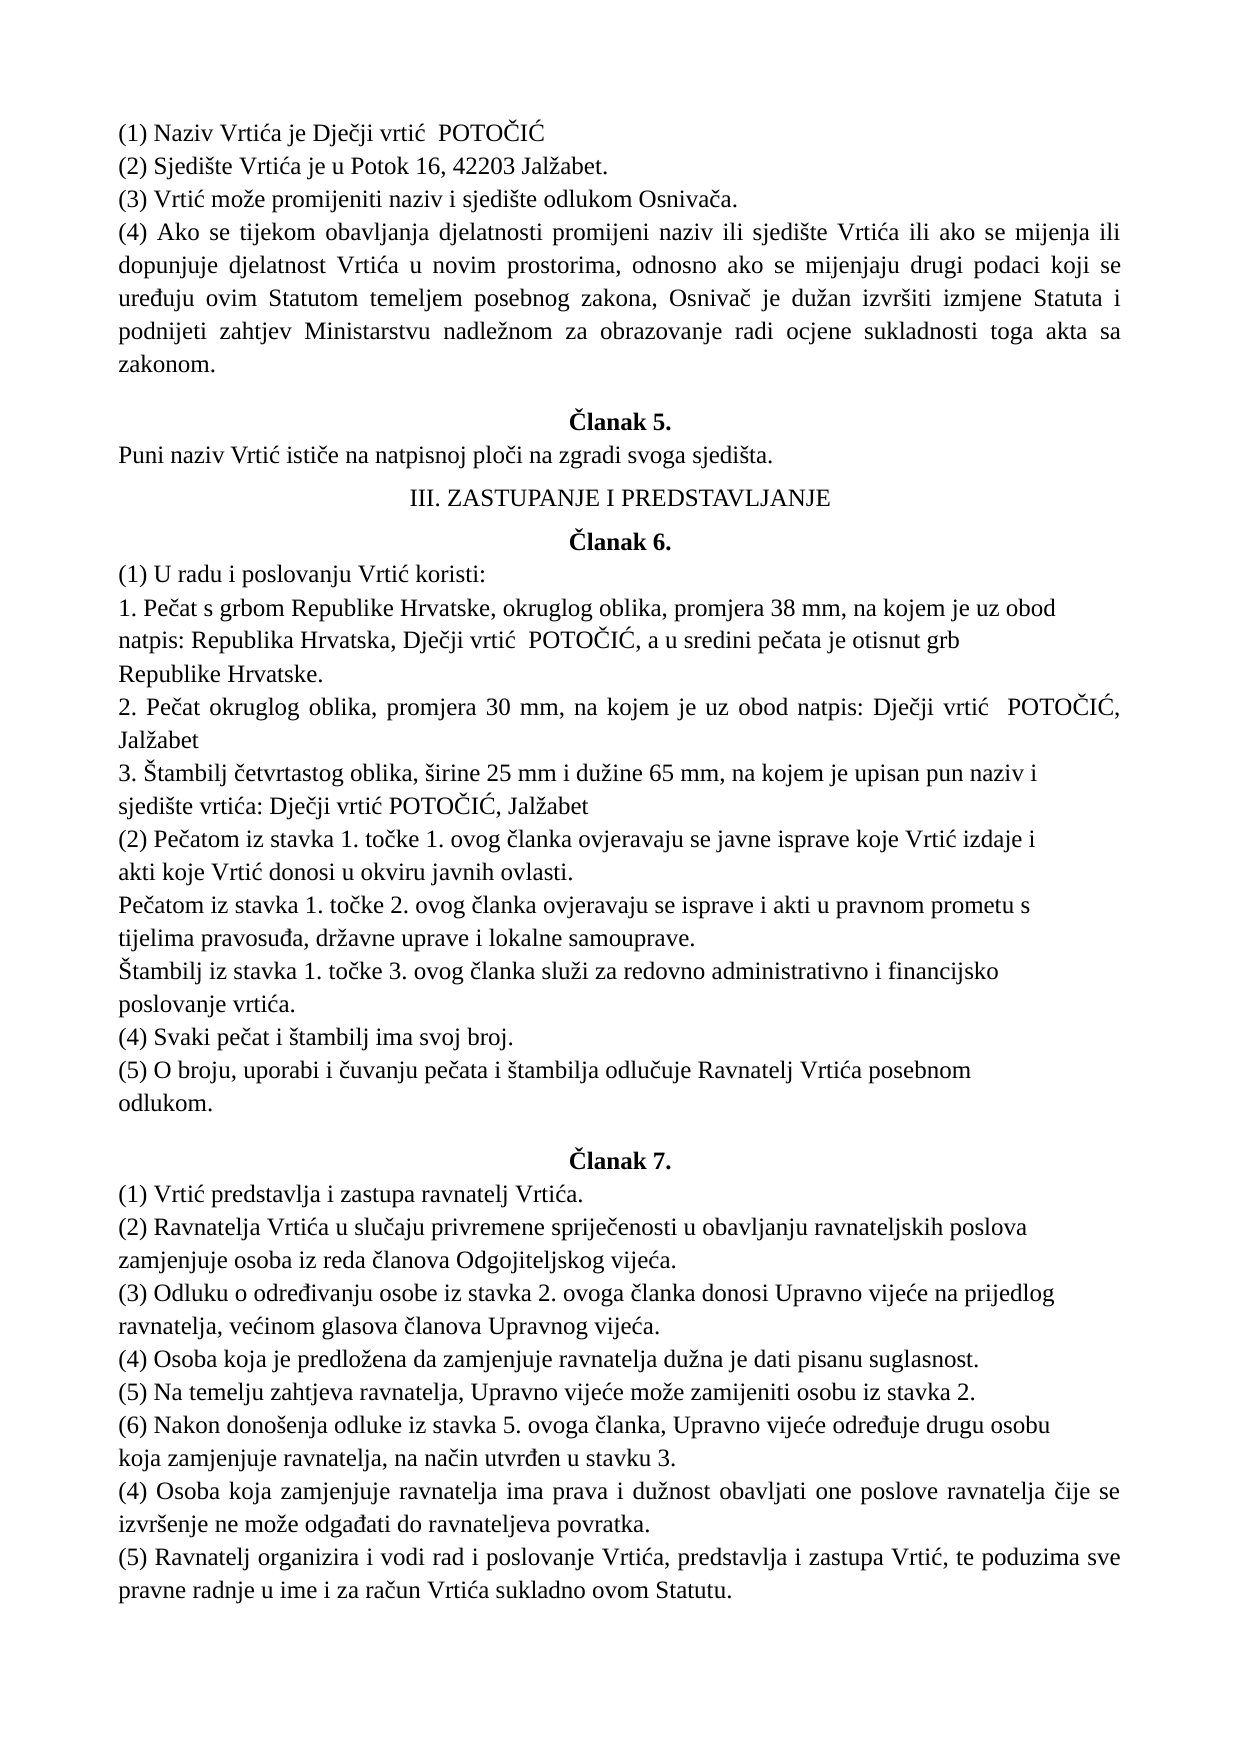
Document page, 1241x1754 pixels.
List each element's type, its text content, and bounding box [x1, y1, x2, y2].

text sjedište vrtića: Dječji vrtić POTOČIĆ, Jalžabet [118, 791, 1122, 819]
text (2) Sjedište Vrtića je u Potok 16, 42203 Jalžabet. [118, 151, 1122, 180]
text (1) Vrtić predstavlja i zastupa ravnatelj Vrtića. [118, 1179, 1122, 1208]
text (2) Ravnatelja Vrtića u slučaju privremene spriječenosti u obavljanju ravnateljskih poslova [118, 1212, 1122, 1241]
text Pečatom iz stavka 1. točke 2. ovog članka ovjeravaju se isprave i akti u pravnom prometu s [118, 890, 1122, 918]
text (4) Osoba koja je predložena da zamjenjuje ravnatelja dužna je dati pisanu suglasnost. [118, 1344, 1122, 1373]
text tijelima pravosuđa, državne uprave i lokalne samouprave. [118, 923, 1122, 952]
text natpis: Republika Hrvatska, Dječji vrtić POTOČIĆ, a u sredini pečata je otisnut grb [118, 626, 1122, 654]
text Članak 6. [118, 527, 1122, 555]
text odlukom. [118, 1088, 1122, 1117]
text (5) Na temelju zahtjeva ravnatelja, Upravno vijeće može zamijeniti osobu iz stavka 2. [118, 1377, 1122, 1406]
text zamjenjuje osoba iz reda članova Odgojiteljskog vijeća. [118, 1245, 1122, 1274]
text (4) Osoba koja zamjenjuje ravnatelja ima prava i dužnost obavljati one poslove ravnatelja čije se izvršenje ne može odgađati do ravnateljeva povratka. [118, 1476, 1122, 1538]
text 2. Pečat okruglog oblika, promjera 30 mm, na kojem je uz obod natpis: Dječji vrtić POTOČIĆ, Jalžabet [118, 692, 1122, 753]
text (5) O broju, uporabi i čuvanju pečata i štambilja odlučuje Ravnatelj Vrtića posebnom [118, 1055, 1122, 1084]
text koja zamjenjuje ravnatelja, na način utvrđen u stavku 3. [118, 1443, 1122, 1472]
text (4) Svaki pečat i štambilj ima svoj broj. [118, 1022, 1122, 1051]
text akti koje Vrtić donosi u okviru javnih ovlasti. [118, 857, 1122, 886]
text Puni naziv Vrtić ističe na natpisnoj ploči na zgradi svoga sjedišta. [118, 440, 1122, 469]
text III. ZASTUPANJE I PREDSTAVLJANJE [118, 483, 1122, 512]
text ravnatelja, većinom glasova članova Upravnog vijeća. [118, 1311, 1122, 1340]
text (1) U radu i poslovanju Vrtić koristi: [118, 559, 1122, 588]
text Republike Hrvatske. [118, 659, 1122, 687]
text (5) Ravnatelj organizira i vodi rad i poslovanje Vrtića, predstavlja i zastupa Vrtić, te poduzima sve pravne radnje u ime i za račun Vrtića sukladno ovom Statutu. [118, 1542, 1122, 1604]
text 1. Pečat s grbom Republike Hrvatske, okruglog oblika, promjera 38 mm, na kojem je uz obod [118, 593, 1122, 621]
text Članak 7. [118, 1146, 1122, 1175]
text (3) Odluku o određivanju osobe iz stavka 2. ovoga članka donosi Upravno vijeće na prijedlog [118, 1278, 1122, 1307]
text (1) Naziv Vrtića je Dječji vrtić POTOČIĆ [118, 118, 1122, 147]
text (3) Vrtić može promijeniti naziv i sjedište odlukom Osnivača. [118, 184, 1122, 213]
text Štambilj iz stavka 1. točke 3. ovog članka služi za redovno administrativno i financijsko [118, 956, 1122, 984]
text (4) Ako se tijekom obavljanja djelatnosti promijeni naziv ili sjedište Vrtića ili ako se mijenja ili dopunjuje djelatnost Vrtića u novim prostorima, odnosno ako se mijenjaju drugi podaci koji se uređuju ovim Statutom temeljem posebnog zakona, Osnivač je dužan izvršiti izmjene Statuta i podnijeti zahtjev Ministarstvu nadležnom za obrazovanje radi ocjene sukladnosti toga akta sa zakonom. [118, 217, 1122, 378]
text 3. Štambilj četvrtastog oblika, širine 25 mm i dužine 65 mm, na kojem je upisan pun naziv i [118, 758, 1122, 786]
text Članak 5. [118, 407, 1122, 436]
text (6) Nakon donošenja odluke iz stavka 5. ovoga članka, Upravno vijeće određuje drugu osobu [118, 1410, 1122, 1439]
text poslovanje vrtića. [118, 989, 1122, 1018]
text (2) Pečatom iz stavka 1. točke 1. ovog članka ovjeravaju se javne isprave koje Vrtić izdaje i [118, 824, 1122, 852]
